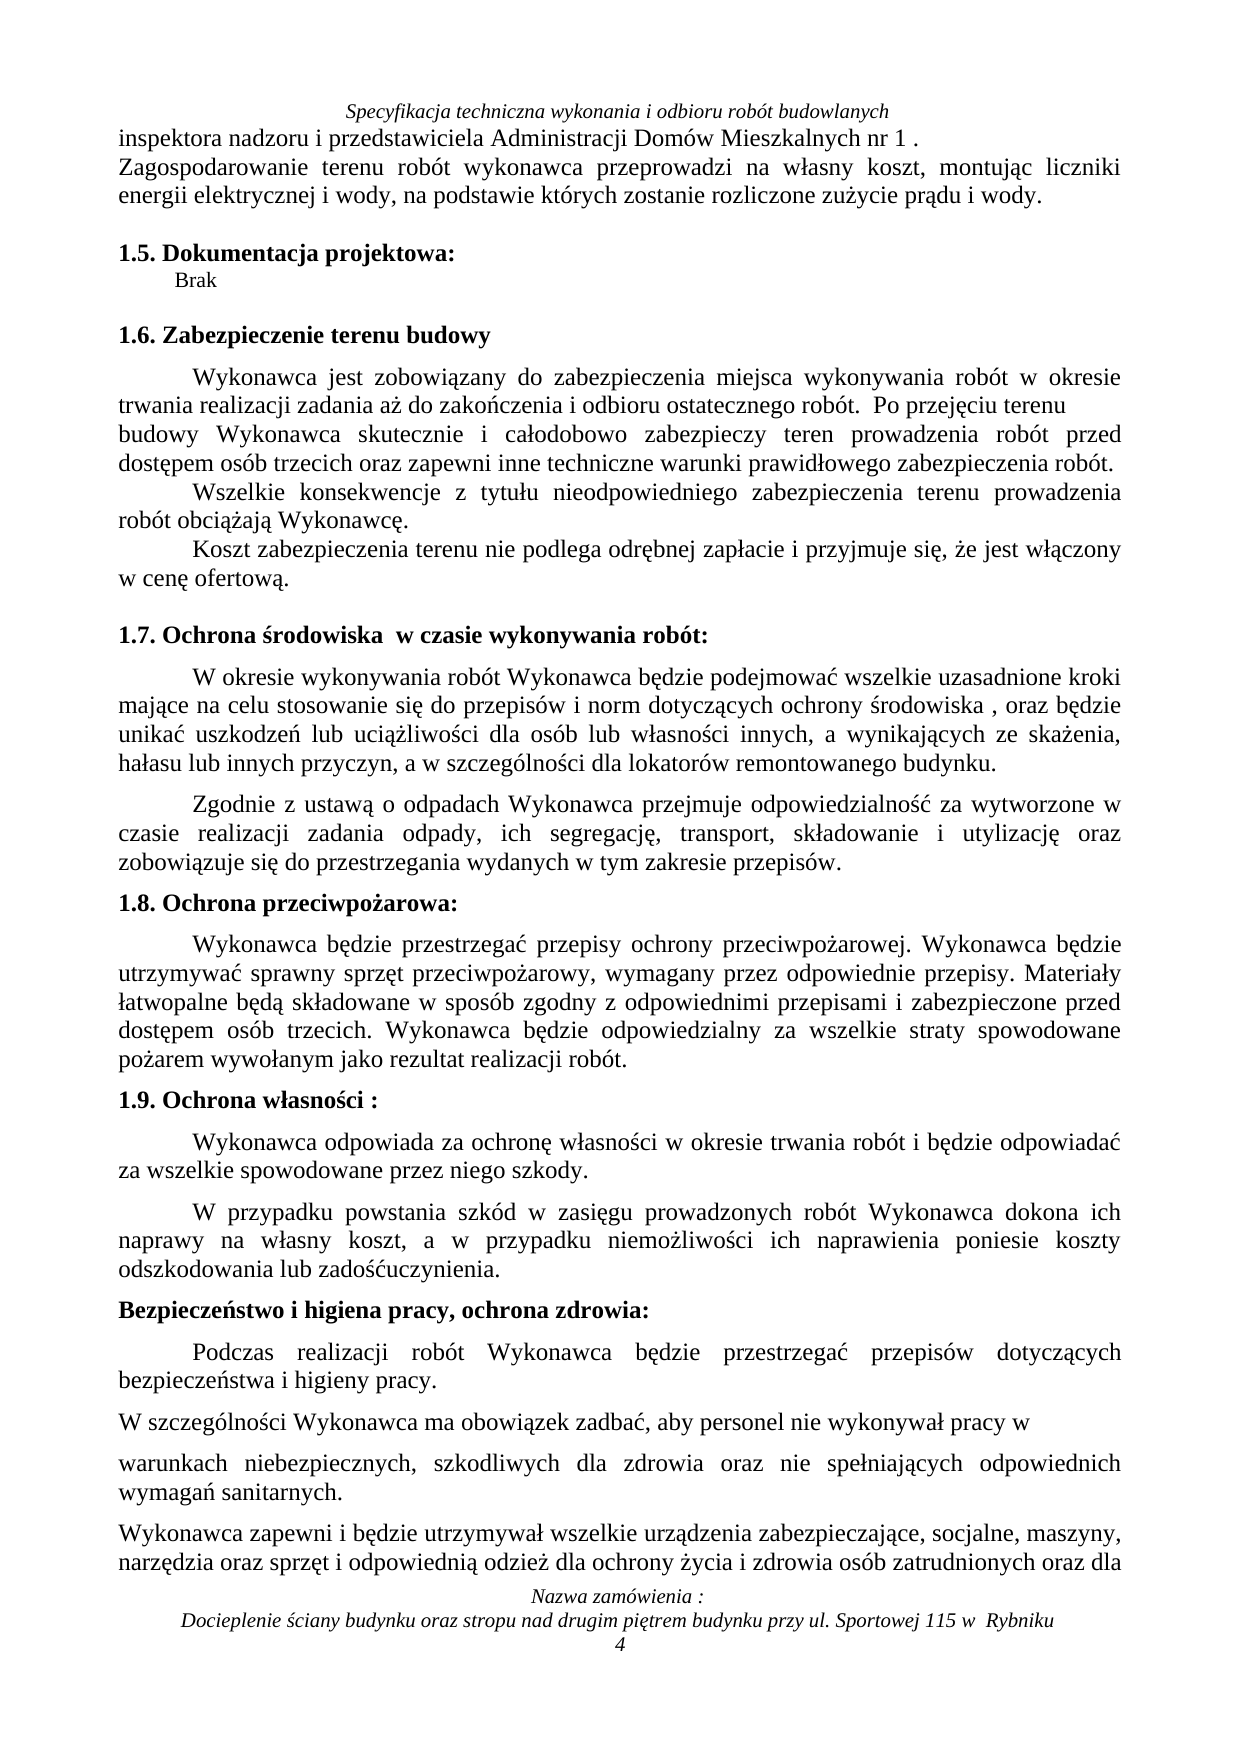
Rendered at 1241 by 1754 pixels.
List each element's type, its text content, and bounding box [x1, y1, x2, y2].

text Bezpieczeństwo i higiena pracy, ochrona zdrowia: [118, 1296, 1122, 1324]
text W przypadku powstania szkód w zasięgu prowadzonych robót Wykonawca dokona ich naprawy na własny koszt, a w przypadku niemożliwości ich naprawienia poniesie koszty odszkodowania lub zadośćuczynienia. [118, 1197, 1122, 1283]
text warunkach niebezpiecznych, szkodliwych dla zdrowia oraz nie spełniających odpowiednich wymagań sanitarnych. [118, 1448, 1122, 1506]
text Zagospodarowanie terenu robót wykonawca przeprowadzi na własny koszt, montując liczniki energii elektrycznej i wody, na podstawie których zostanie rozliczone zużycie prądu i wody. [118, 152, 1122, 209]
list 1.7. Ochrona środowiska w czasie wykonywania robót: [41, 621, 1122, 649]
text inspektora nadzoru i przedstawiciela Administracji Domów Mieszkalnych nr 1 . [118, 123, 1122, 152]
text Zgodnie z ustawą o odpadach Wykonawca przejmuje odpowiedzialność za wytworzone w czasie realizacji zadania odpady, ich segregację, transport, składowanie i utylizację oraz zobowiązuje się do przestrzegania wydanych w tym zakresie przepisów. [118, 789, 1122, 876]
text Wykonawca będzie przestrzegać przepisy ochrony przeciwpożarowej. Wykonawca będzie utrzymywać sprawny sprzęt przeciwpożarowy, wymagany przez odpowiednie przepisy. Materiały łatwopalne będą składowane w sposób zgodny z odpowiednimi przepisami i zabezpieczone przed dostępem osób trzecich. Wykonawca będzie odpowiedzialny za wszelkie straty spowodowane pożarem wywołanym jako rezultat realizacji robót. [118, 929, 1122, 1073]
list 1.6. Zabezpieczenie terenu budowy [41, 321, 1122, 349]
text budowy Wykonawca skutecznie i całodobowo zabezpieczy teren prowadzenia robót przed dostępem osób trzecich oraz zapewni inne techniczne warunki prawidłowego zabezpieczenia robót. [118, 419, 1122, 477]
text Koszt zabezpieczenia terenu nie podlega odrębnej zapłacie i przyjmuje się, że jest włączony w cenę ofertową. [118, 534, 1122, 592]
text W szczególności Wykonawca ma obowiązek zadbać, aby personel nie wykonywał pracy w [118, 1407, 1122, 1436]
list 1.8. Ochrona przeciwpożarowa: [41, 888, 1122, 917]
list 1.5. Dokumentacja projektowa: [41, 238, 1122, 267]
text Brak [118, 267, 1122, 292]
text Wykonawca odpowiada za ochronę własności w okresie trwania robót i będzie odpowiadać za wszelkie spowodowane przez niego szkody. [118, 1127, 1122, 1184]
text W okresie wykonywania robót Wykonawca będzie podejmować wszelkie uzasadnione kroki mające na celu stosowanie się do przepisów i norm dotyczących ochrony środowiska , oraz będzie unikać uszkodzeń lub uciążliwości dla osób lub własności innych, a wynikających ze skażenia, hałasu lub innych przyczyn, a w szczególności dla lokatorów remontowanego budynku. [118, 662, 1122, 777]
text Wszelkie konsekwencje z tytułu nieodpowiedniego zabezpieczenia terenu prowadzenia robót obciążają Wykonawcę. [118, 477, 1122, 534]
list 1.9. Ochrona własności : [41, 1086, 1122, 1114]
text Wykonawca zapewni i będzie utrzymywał wszelkie urządzenia zabezpieczające, socjalne, maszyny, narzędzia oraz sprzęt i odpowiednią odzież dla ochrony życia i zdrowia osób zatrudnionych oraz dla [118, 1518, 1122, 1576]
text Wykonawca jest zobowiązany do zabezpieczenia miejsca wykonywania robót w okresie trwania realizacji zadania aż do zakończenia i odbioru ostatecznego robót. Po przejęciu terenu [118, 362, 1122, 419]
text Podczas realizacji robót Wykonawca będzie przestrzegać przepisów dotyczących bezpieczeństwa i higieny pracy. [118, 1337, 1122, 1394]
